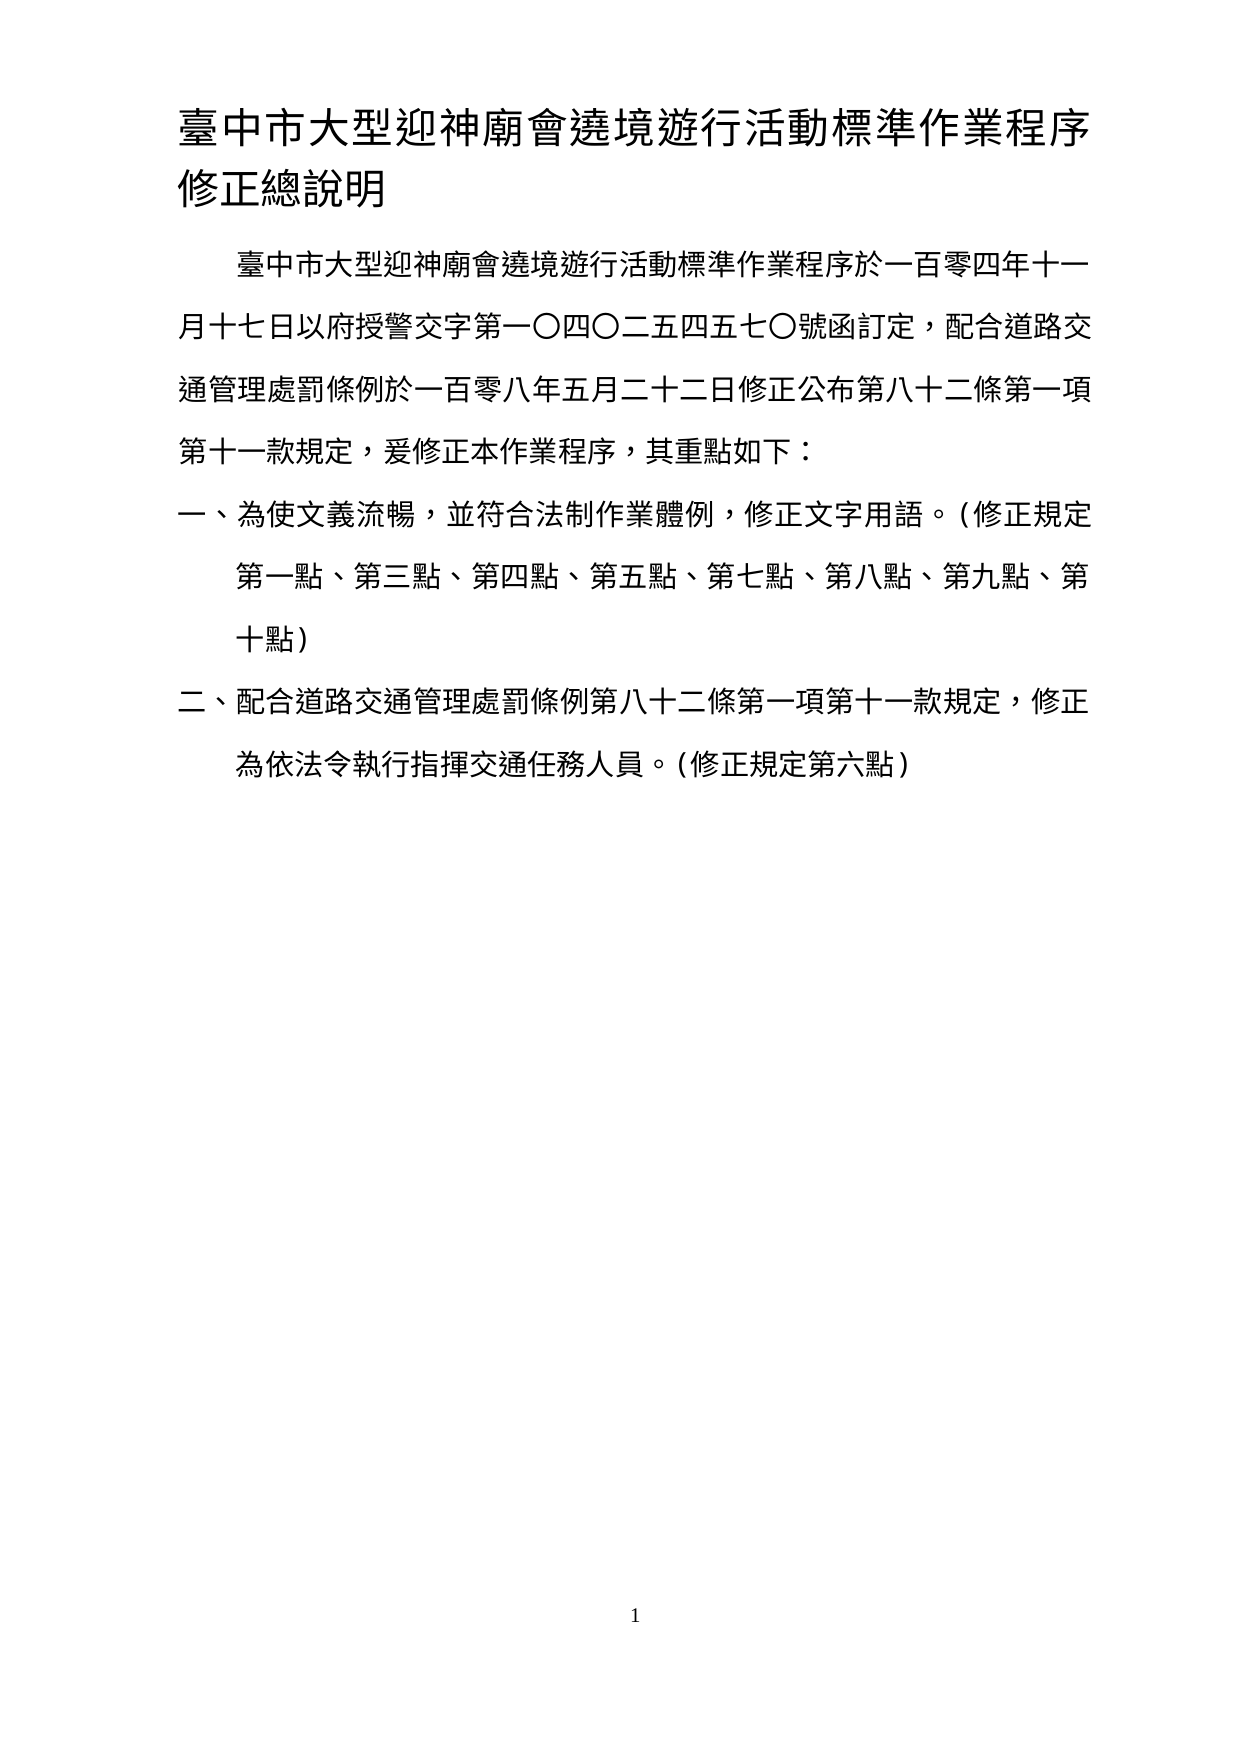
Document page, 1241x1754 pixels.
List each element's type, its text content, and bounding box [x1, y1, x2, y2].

text 二、配合道路交通管理處罰條例第八十二條第一項第十一款規定，修正為依法令執行指揮交通任務人員。(修正規定第六點) [177, 658, 1092, 783]
text 一、為使文義流暢，並符合法制作業體例，修正文字用語。(修正規定第一點、第三點、第四點、第五點、第七點、第八點、第九點、第十點) [177, 471, 1092, 658]
text 臺中市大型迎神廟會遶境遊行活動標準作業程序於一百零四年十一月十七日以府授警交字第一〇四〇二五四五七〇號函訂定，配合道路交通管理處罰條例於一百零八年五月二十二日修正公布第八十二條第一項第十一款規定，爰修正本作業程序，其重點如下： [177, 221, 1092, 471]
text 臺中市大型迎神廟會遶境遊行活動標準作業程序修正總說明 [177, 96, 1092, 216]
